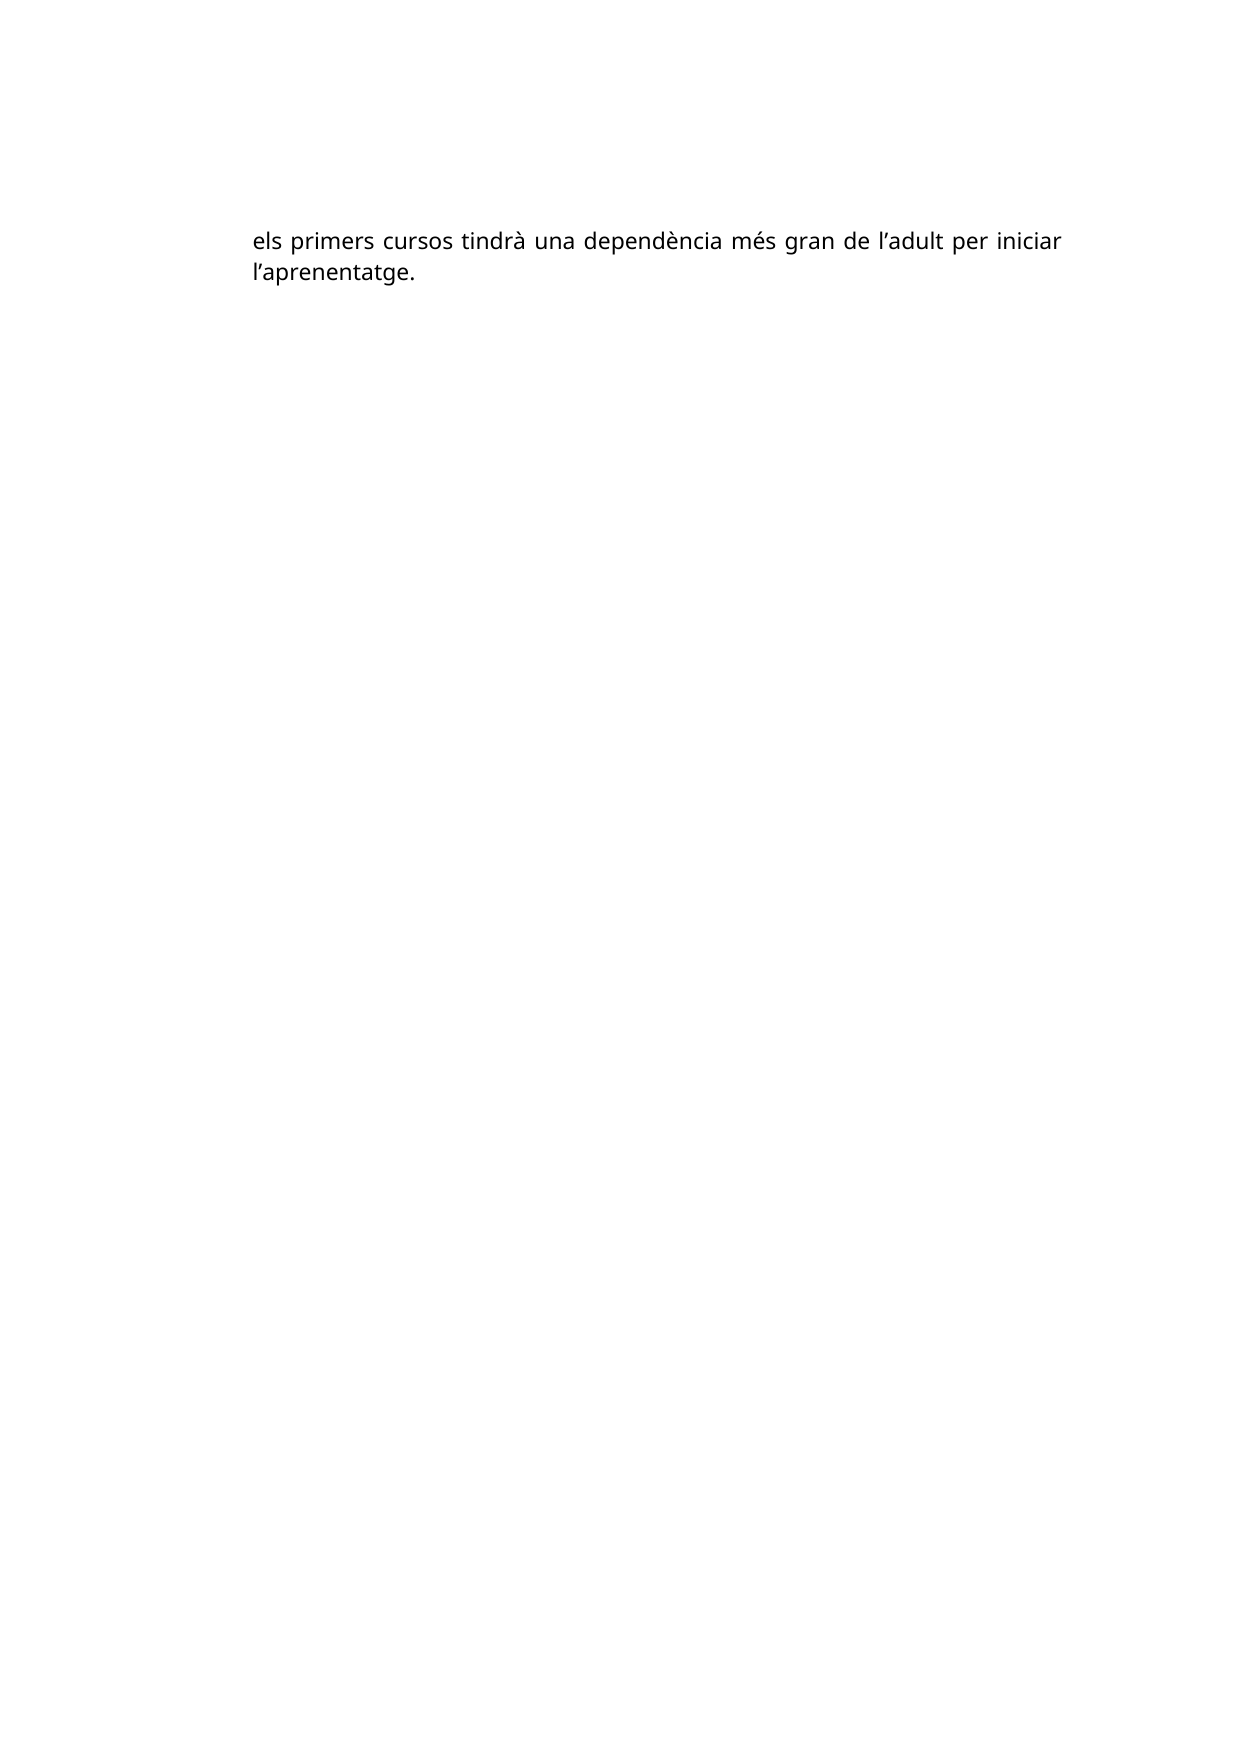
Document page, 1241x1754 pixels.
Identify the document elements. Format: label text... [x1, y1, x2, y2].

list els primers cursos tindrà una dependència més gran de l’adult per iniciar l’aprenentatge. [215, 225, 1063, 287]
